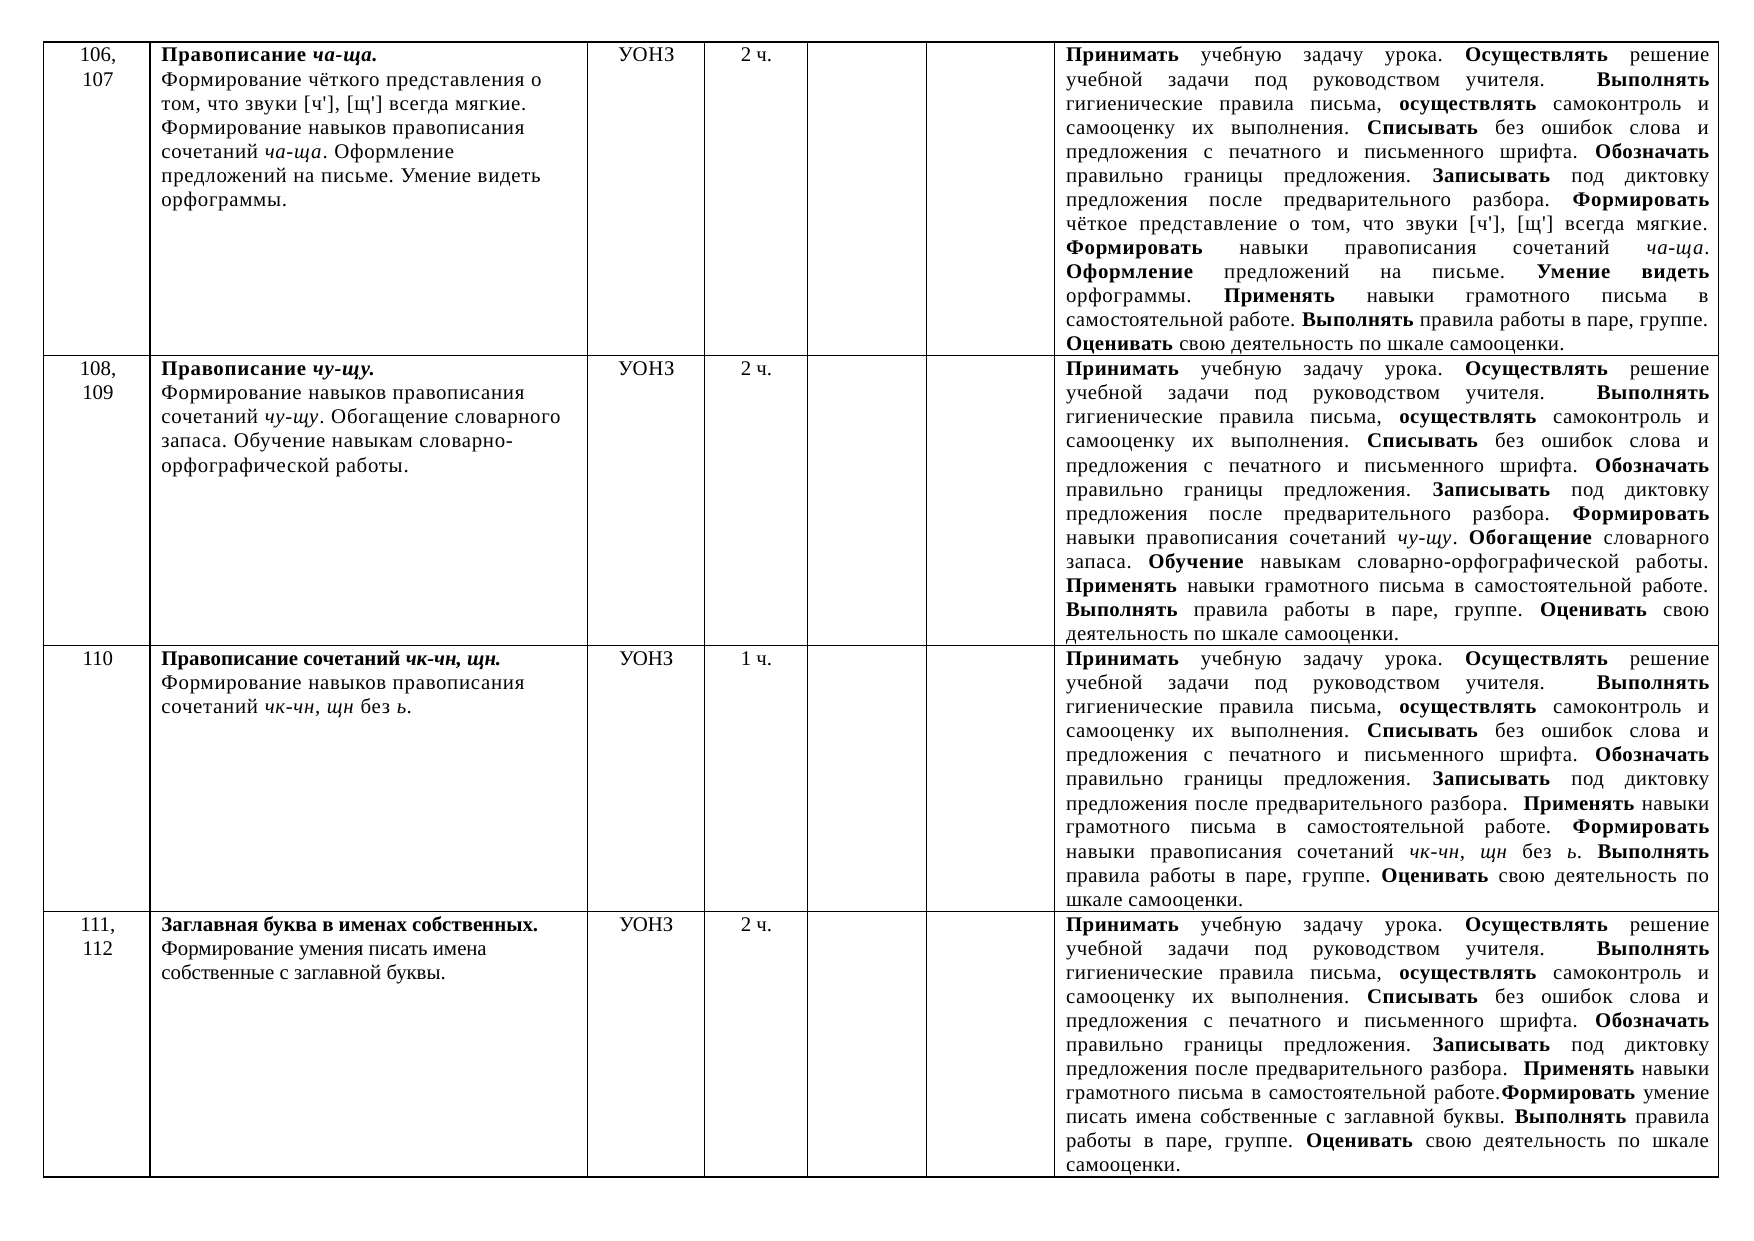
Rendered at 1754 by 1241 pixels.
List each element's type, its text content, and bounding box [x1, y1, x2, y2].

table_cell 2 ч. [705, 356, 807, 645]
table_cell [808, 356, 926, 645]
table_cell УОНЗ [588, 43, 704, 355]
table_cell 108, 109 [44, 356, 149, 645]
table_cell 110 [44, 646, 149, 911]
table_cell [808, 912, 926, 1176]
table_cell [927, 646, 1054, 911]
table_cell Правописание ча-ща. Формирование чёткого представления о том, что звуки [ч'], [щ'] всегда мягкие. Формирование навыков правописания сочетаний ча-ща. Оформление предложений на письме. Умение видеть орфограммы. [151, 43, 587, 355]
table_cell 2 ч. [705, 912, 807, 1176]
table_cell Принимать учебную задачу урока. Осуществлять решение учебной задачи под руководством учителя. Выполнять гигиенические правила письма, осуществлять самоконтроль и самооценку их выполнения. Списывать без ошибок слова и предложения с печатного и письменного шрифта. Обозначать правильно границы предложения. Записывать под диктовку предложения после предварительного разбора. Применять навыки грамотного письма в самостоятельной работе. Формировать навыки правописания сочетаний чк-чн, щн без ь. Выполнять правила работы в паре, группе. Оценивать свою деятельность по шкале самооценки. [1055, 646, 1718, 911]
table_cell Принимать учебную задачу урока. Осуществлять решение учебной задачи под руководством учителя. Выполнять гигиенические правила письма, осуществлять самоконтроль и самооценку их выполнения. Списывать без ошибок слова и предложения с печатного и письменного шрифта. Обозначать правильно границы предложения. Записывать под диктовку предложения после предварительного разбора. Формировать чёткое представление о том, что звуки [ч'], [щ'] всегда мягкие. Формировать навыки правописания сочетаний ча-ща. Оформление предложений на письме. Умение видеть орфограммы. Применять навыки грамотного письма в самостоятельной работе. Выполнять правила работы в паре, группе. Оценивать свою деятельность по шкале самооценки. [1055, 43, 1718, 355]
table_cell УОНЗ [588, 646, 704, 911]
table_cell [927, 43, 1054, 355]
table_cell Принимать учебную задачу урока. Осуществлять решение учебной задачи под руководством учителя. Выполнять гигиенические правила письма, осуществлять самоконтроль и самооценку их выполнения. Списывать без ошибок слова и предложения с печатного и письменного шрифта. Обозначать правильно границы предложения. Записывать под диктовку предложения после предварительного разбора. Применять навыки грамотного письма в самостоятельной работе.Формировать умение писать имена собственные с заглавной буквы. Выполнять правила работы в паре, группе. Оценивать свою деятельность по шкале самооценки. [1055, 912, 1718, 1176]
table_cell [808, 646, 926, 911]
table_cell УОНЗ [588, 912, 704, 1176]
table_cell Заглавная буква в именах собственных. Формирование умения писать имена собственные с заглавной буквы. [151, 912, 587, 1176]
table_cell 1 ч. [705, 646, 807, 911]
table_cell Правописание сочетаний чк-чн, щн. Формирование навыков правописания сочетаний чк-чн, щн без ь. [151, 646, 587, 911]
table_cell Правописание чу-щу. Формирование навыков правописания сочетаний чу-щу. Обогащение словарного запаса. Обучение навыкам словарно-орфографической работы. [151, 356, 587, 645]
table_cell УОНЗ [588, 356, 704, 645]
table_cell [927, 912, 1054, 1176]
table_cell 2 ч. [705, 43, 807, 355]
table_cell 111, 112 [44, 912, 149, 1176]
table_cell 106, 107 [44, 43, 149, 355]
table_cell [808, 43, 926, 355]
table_cell Принимать учебную задачу урока. Осуществлять решение учебной задачи под руководством учителя. Выполнять гигиенические правила письма, осуществлять самоконтроль и самооценку их выполнения. Списывать без ошибок слова и предложения с печатного и письменного шрифта. Обозначать правильно границы предложения. Записывать под диктовку предложения после предварительного разбора. Формировать навыки правописания сочетаний чу-щу. Обогащение словарного запаса. Обучение навыкам словарно-орфографической работы. Применять навыки грамотного письма в самостоятельной работе. Выполнять правила работы в паре, группе. Оценивать свою деятельность по шкале самооценки. [1055, 356, 1718, 645]
table_cell [927, 356, 1054, 645]
